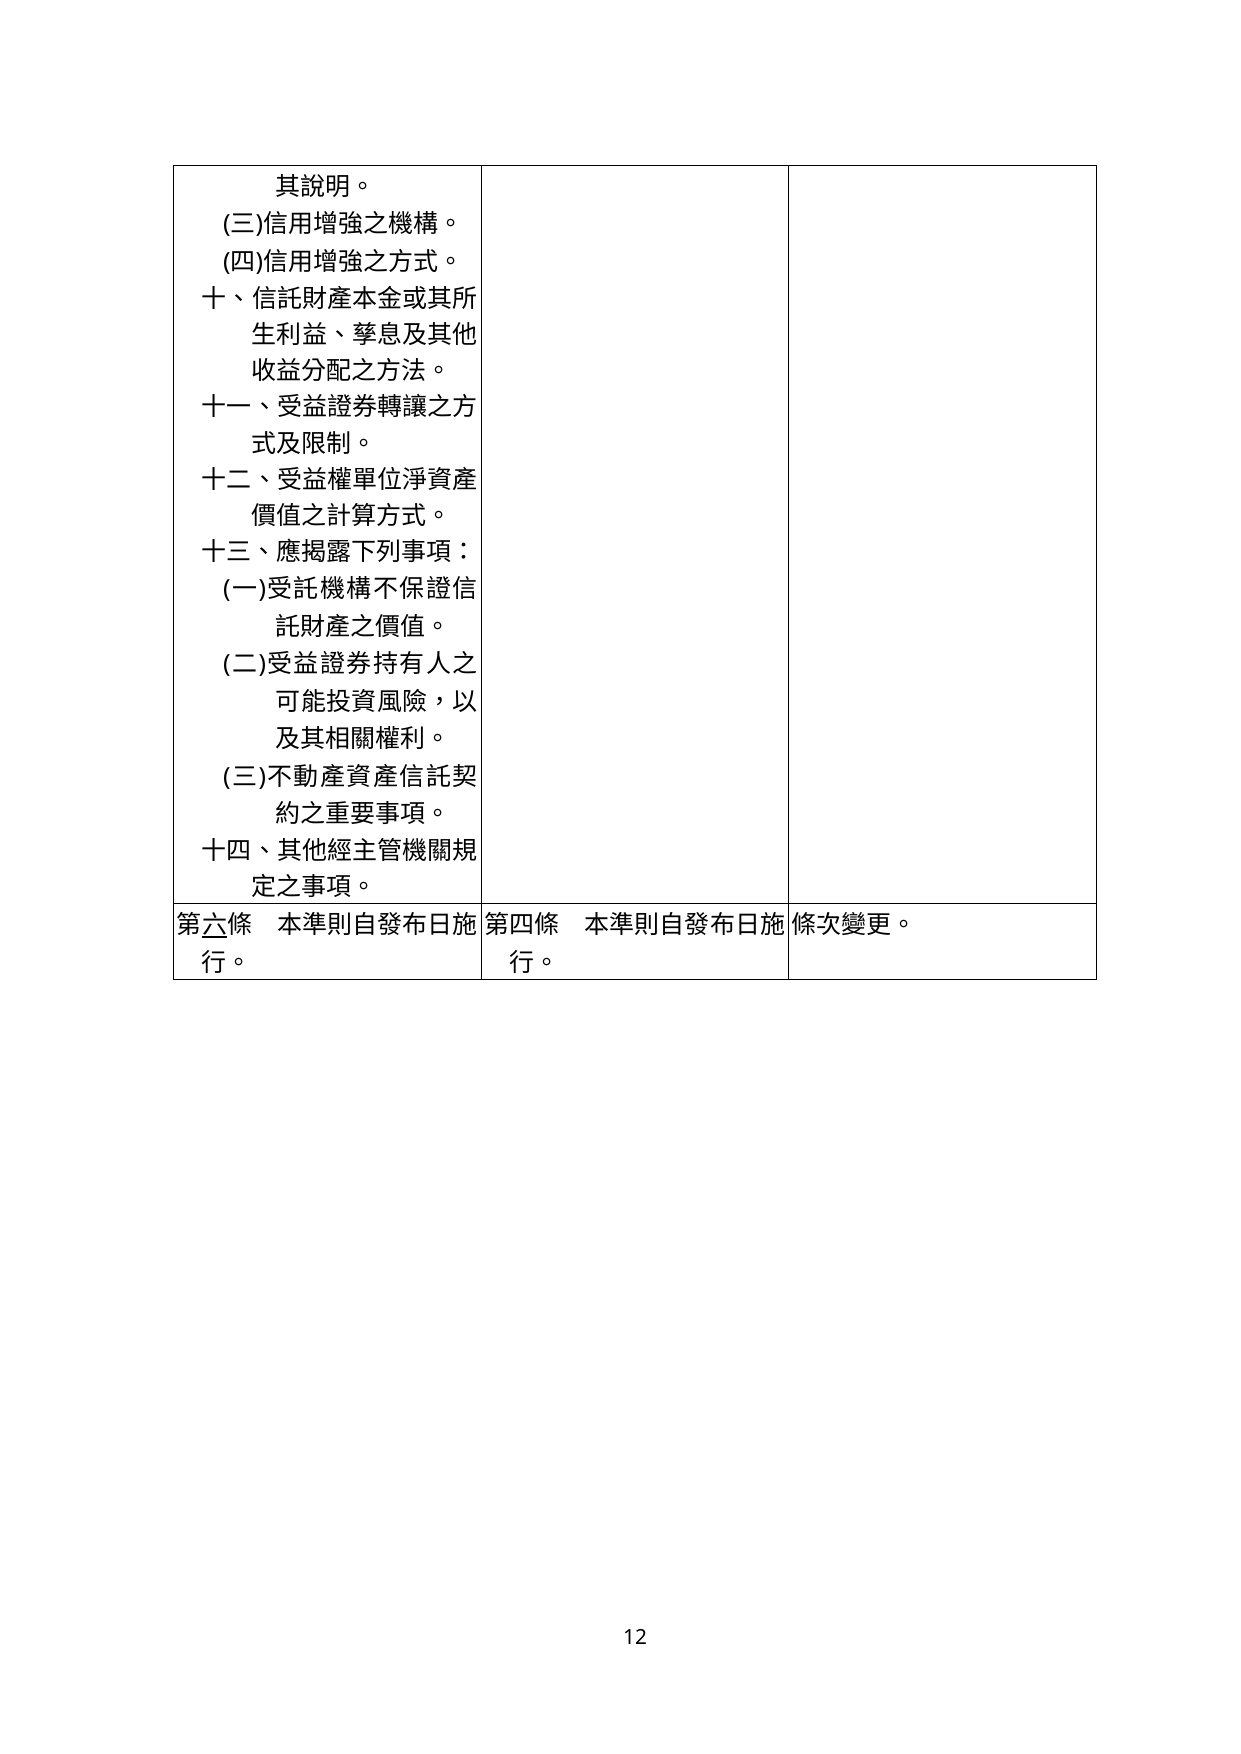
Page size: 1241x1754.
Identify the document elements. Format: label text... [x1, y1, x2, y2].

table_cell 第四條 本準則自發布日施行。 [482, 904, 788, 979]
table_cell [789, 166, 1096, 903]
table_cell 其說明。 (三)信用增強之機構。 (四)信用增強之方式。 十、信託財產本金或其所生利益、孳息及其他收益分配之方法。 十一、受益證券轉讓之方式及限制。 十二、受益權單位淨資產價值之計算方式。 十三、應揭露下列事項： (一)受託機構不保證信託財產之價值。 (二)受益證券持有人之可能投資風險，以及其相關權利。 (三)不動產資產信託契約之重要事項。 十四、其他經主管機關規定之事項。 [174, 166, 481, 903]
table_cell 條次變更。 [789, 904, 1096, 979]
table_cell [482, 166, 788, 903]
table_cell 第六條 本準則自發布日施行。 [174, 904, 481, 979]
